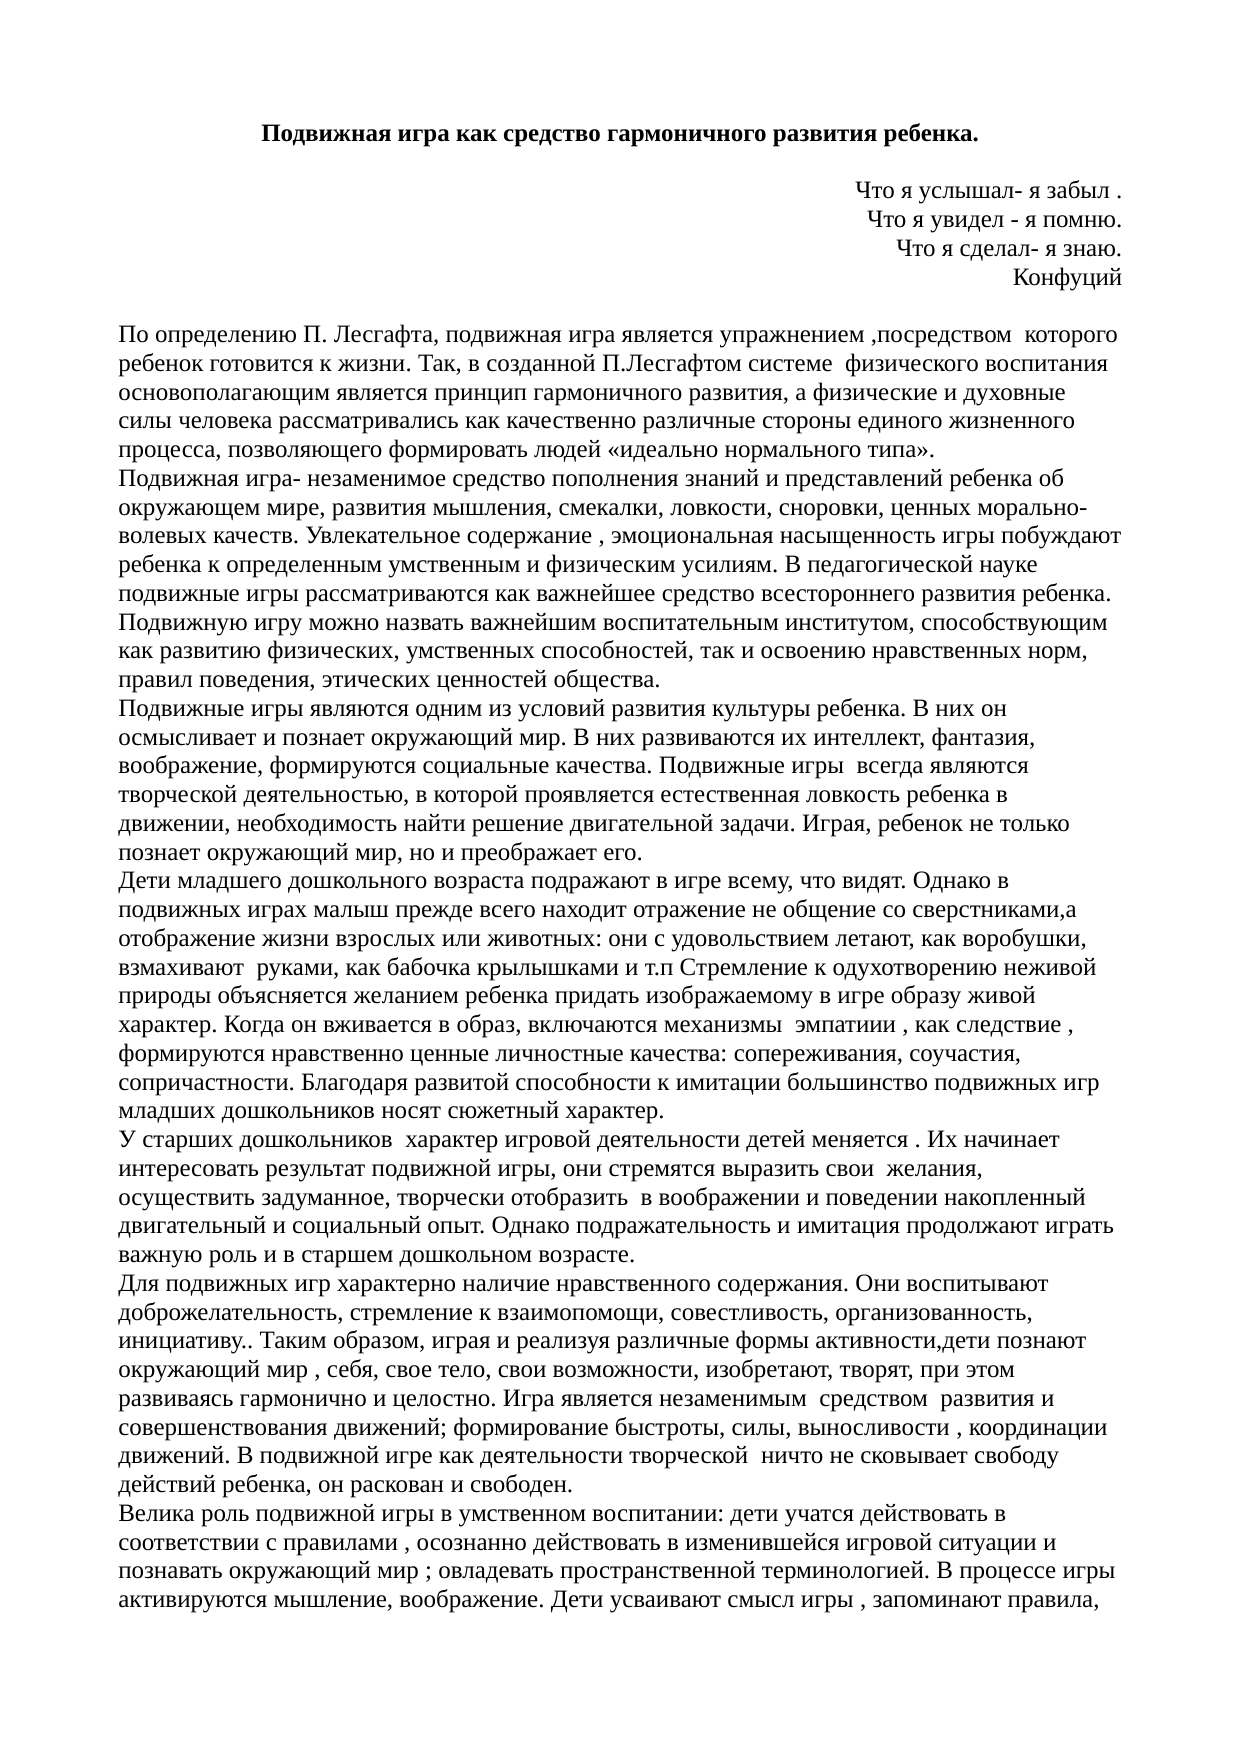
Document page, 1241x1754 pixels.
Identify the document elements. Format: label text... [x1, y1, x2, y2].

text Подвижные игры являются одним из условий развития культуры ребенка. В них он осмысливает и познает окружающий мир. В них развиваются их интеллект, фантазия, воображение, формируются социальные качества. Подвижные игры всегда являются творческой деятельностью, в которой проявляется естественная ловкость ребенка в движении, необходимость найти решение двигательной задачи. Играя, ребенок не только познает окружающий мир, но и преображает его. [118, 693, 1122, 866]
text По определению П. Лесгафта, подвижная игра является упражнением ,посредством которого ребенок готовится к жизни. Так, в созданной П.Лесгафтом системе физического воспитания основополагающим является принцип гармоничного развития, а физические и духовные силы человека рассматривались как качественно различные стороны единого жизненного процесса, позволяющего формировать людей «идеально нормального типа». [118, 319, 1122, 463]
text Что я увидел - я помню. [118, 204, 1122, 233]
text Конфуций [118, 262, 1122, 291]
text Велика роль подвижной игры в умственном воспитании: дети учатся действовать в соответствии с правилами , осознанно действовать в изменившейся игровой ситуации и познавать окружающий мир ; овладевать пространственной терминологией. В процессе игры активируются мышление, воображение. Дети усваивают смысл игры , запоминают правила, [118, 1498, 1122, 1613]
text Дети младшего дошкольного возраста подражают в игре всему, что видят. Однако в подвижных играх малыш прежде всего находит отражение не общение со сверстниками,а отображение жизни взрослых или животных: они с удовольствием летают, как воробушки, взмахивают руками, как бабочка крылышками и т.п Стремление к одухотворению неживой природы объясняется желанием ребенка придать изображаемому в игре образу живой характер. Когда он вживается в образ, включаются механизмы эмпатиии , как следствие , формируются нравственно ценные личностные качества: сопереживания, соучастия, сопричастности. Благодаря развитой способности к имитации большинство подвижных игр младших дошкольников носят сюжетный характер. [118, 866, 1122, 1124]
text Подвижная игра как средство гармоничного развития ребенка. [118, 118, 1122, 147]
text У старших дошкольников характер игровой деятельности детей меняется . Их начинает интересовать результат подвижной игры, они стремятся выразить свои желания, осуществить задуманное, творчески отобразить в воображении и поведении накопленный двигательный и социальный опыт. Однако подражательность и имитация продолжают играть важную роль и в старшем дошкольном возрасте. [118, 1124, 1122, 1268]
text Подвижная игра- незаменимое средство пополнения знаний и представлений ребенка об окружающем мире, развития мышления, смекалки, ловкости, сноровки, ценных морально- волевых качеств. Увлекательное содержание , эмоциональная насыщенность игры побуждают ребенка к определенным умственным и физическим усилиям. В педагогической науке подвижные игры рассматриваются как важнейшее средство всестороннего развития ребенка. Подвижную игру можно назвать важнейшим воспитательным институтом, способствующим как развитию физических, умственных способностей, так и освоению нравственных норм, правил поведения, этических ценностей общества. [118, 463, 1122, 693]
text Что я услышал- я забыл . [118, 176, 1122, 204]
text Для подвижных игр характерно наличие нравственного содержания. Они воспитывают доброжелательность, стремление к взаимопомощи, совестливость, организованность, инициативу.. Таким образом, играя и реализуя различные формы активности,дети познают окружающий мир , себя, свое тело, свои возможности, изобретают, творят, при этом развиваясь гармонично и целостно. Игра является незаменимым средством развития и совершенствования движений; формирование быстроты, силы, выносливости , координации движений. В подвижной игре как деятельности творческой ничто не сковывает свободу действий ребенка, он раскован и свободен. [118, 1268, 1122, 1498]
text Что я сделал- я знаю. [118, 233, 1122, 262]
